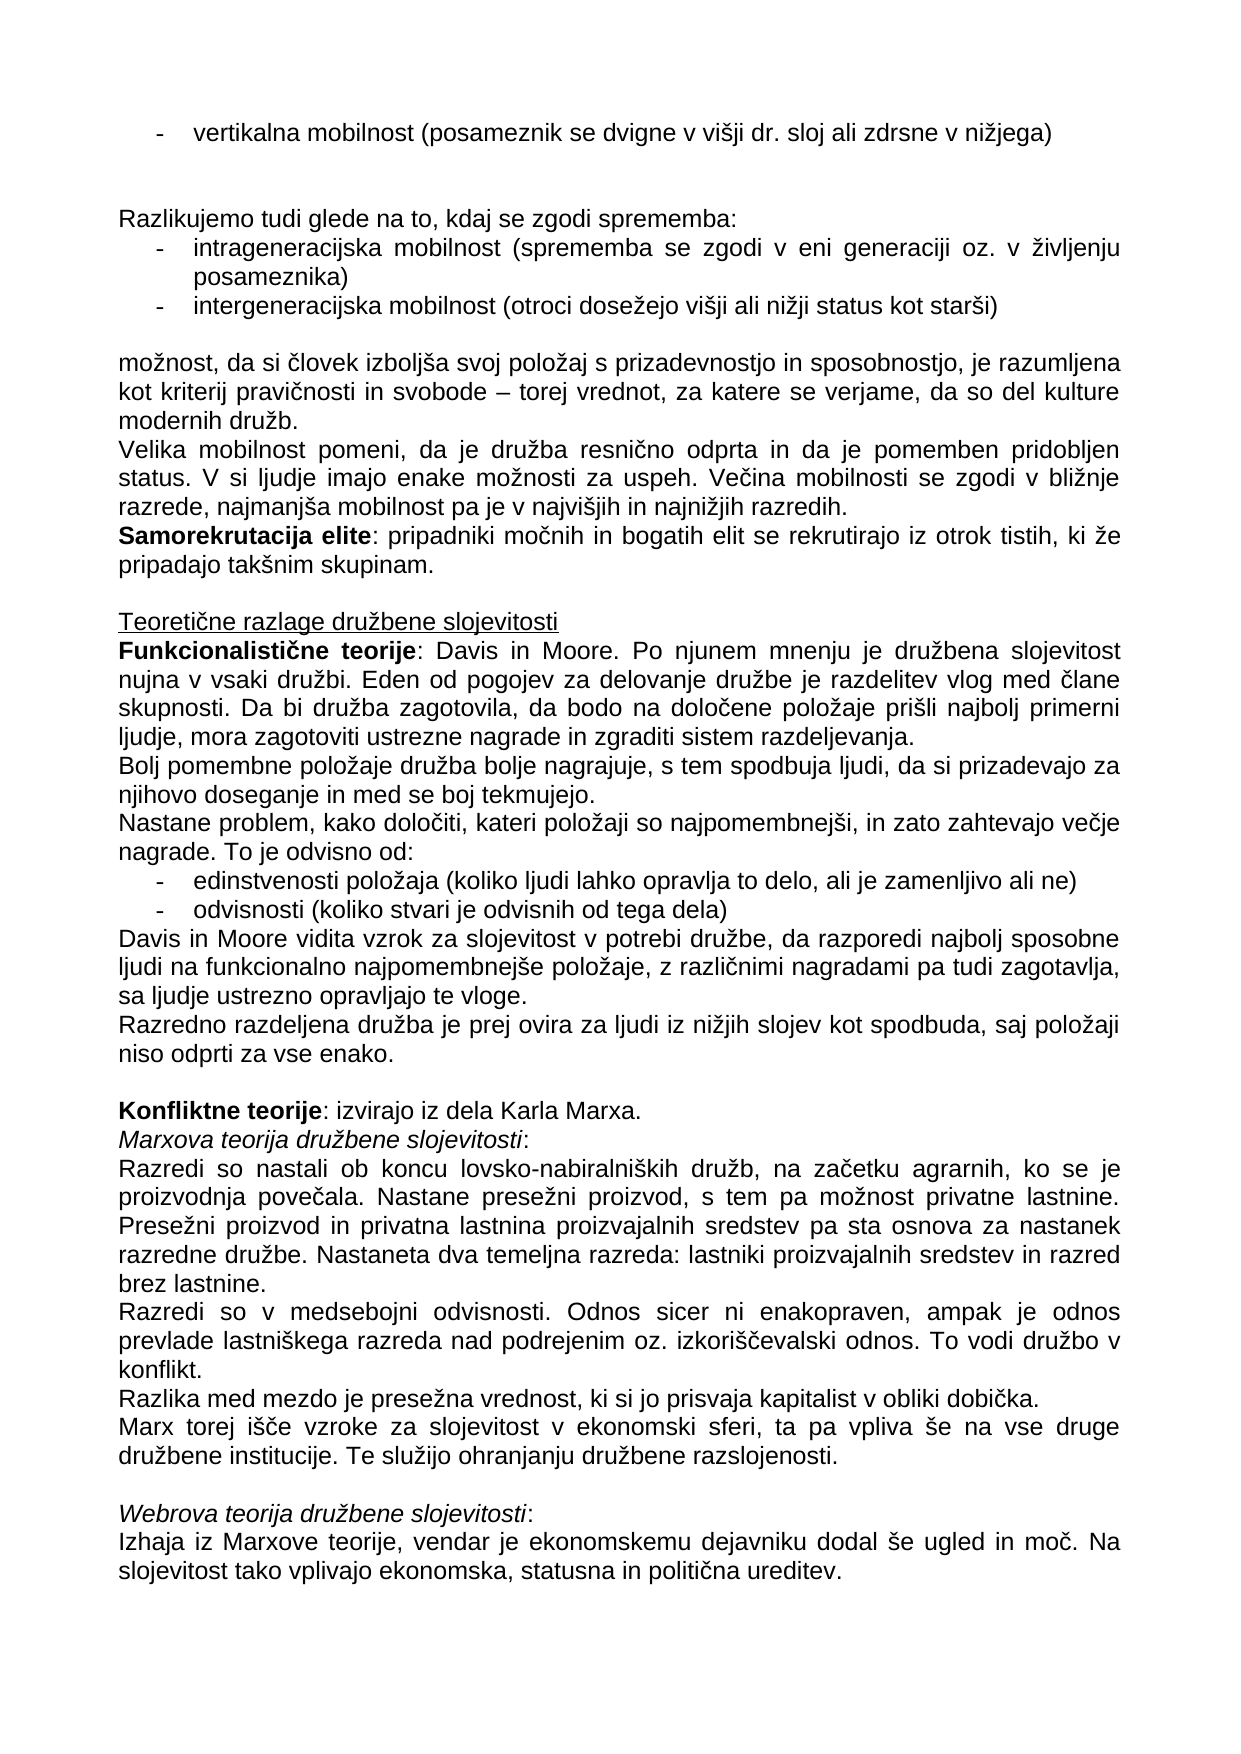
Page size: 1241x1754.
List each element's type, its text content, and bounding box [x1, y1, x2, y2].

text Razredi so nastali ob koncu lovsko-nabiralniških družb, na začetku agrarnih, ko se je proizvodnja povečala. Nastane presežni proizvod, s tem pa možnost privatne lastnine. Presežni proizvod in privatna lastnina proizvajalnih sredstev pa sta osnova za nastanek razredne družbe. Nastaneta dva temeljna razreda: lastniki proizvajalnih sredstev in razred brez lastnine. [118, 1154, 1122, 1297]
list intergeneracijska mobilnost (otroci dosežejo višji ali nižji status kot starši) [156, 291, 1122, 320]
text Marxova teorija družbene slojevitosti: [118, 1125, 1122, 1154]
text Razlika med mezdo je presežna vrednost, ki si jo prisvaja kapitalist v obliki dobička. [118, 1384, 1122, 1412]
text Razredno razdeljena družba je prej ovira za ljudi iz nižjih slojev kot spodbuda, saj položaji niso odprti za vse enako. [118, 1010, 1122, 1067]
text Nastane problem, kako določiti, kateri položaji so najpomembnejši, in zato zahtevajo večje nagrade. To je odvisno od: [118, 808, 1122, 866]
text Konfliktne teorije: izvirajo iz dela Karla Marxa. [118, 1096, 1122, 1125]
text Velika mobilnost pomeni, da je družba resnično odprta in da je pomemben pridobljen status. V si ljudje imajo enake možnosti za uspeh. Večina mobilnosti se zgodi v bližnje razrede, najmanjša mobilnost pa je v najvišjih in najnižjih razredih. [118, 435, 1122, 521]
text Izhaja iz Marxove teorije, vendar je ekonomskemu dejavniku dodal še ugled in moč. Na slojevitost tako vplivajo ekonomska, statusna in politična ureditev. [118, 1527, 1122, 1585]
list vertikalna mobilnost (posameznik se dvigne v višji dr. sloj ali zdrsne v nižjega) [156, 118, 1122, 147]
text Razredi so v medsebojni odvisnosti. Odnos sicer ni enakopraven, ampak je odnos prevlade lastniškega razreda nad podrejenim oz. izkoriščevalski odnos. To vodi družbo v konflikt. [118, 1297, 1122, 1384]
text Webrova teorija družbene slojevitosti: [118, 1499, 1122, 1527]
list edinstvenosti položaja (koliko ljudi lahko opravlja to delo, ali je zamenljivo ali ne) [156, 866, 1122, 895]
list intrageneracijska mobilnost (sprememba se zgodi v eni generaciji oz. v življenju posameznika) [156, 233, 1122, 291]
text Razlikujemo tudi glede na to, kdaj se zgodi sprememba: [118, 204, 1122, 233]
text Marx torej išče vzroke za slojevitost v ekonomski sferi, ta pa vpliva še na vse druge družbene institucije. Te služijo ohranjanju družbene razslojenosti. [118, 1412, 1122, 1470]
text Teoretične razlage družbene slojevitosti [118, 607, 1122, 636]
text možnost, da si človek izboljša svoj položaj s prizadevnostjo in sposobnostjo, je razumljena kot kriterij pravičnosti in svobode – torej vrednot, za katere se verjame, da so del kulture modernih družb. [118, 348, 1122, 435]
text Bolj pomembne položaje družba bolje nagrajuje, s tem spodbuja ljudi, da si prizadevajo za njihovo doseganje in med se boj tekmujejo. [118, 751, 1122, 808]
list odvisnosti (koliko stvari je odvisnih od tega dela) [156, 895, 1122, 924]
text Davis in Moore vidita vzrok za slojevitost v potrebi družbe, da razporedi najbolj sposobne ljudi na funkcionalno najpomembnejše položaje, z različnimi nagradami pa tudi zagotavlja, sa ljudje ustrezno opravljajo te vloge. [118, 924, 1122, 1010]
text Funkcionalistične teorije: Davis in Moore. Po njunem mnenju je družbena slojevitost nujna v vsaki družbi. Eden od pogojev za delovanje družbe je razdelitev vlog med člane skupnosti. Da bi družba zagotovila, da bodo na določene položaje prišli najbolj primerni ljudje, mora zagotoviti ustrezne nagrade in zgraditi sistem razdeljevanja. [118, 636, 1122, 751]
text Samorekrutacija elite: pripadniki močnih in bogatih elit se rekrutirajo iz otrok tistih, ki že pripadajo takšnim skupinam. [118, 521, 1122, 578]
